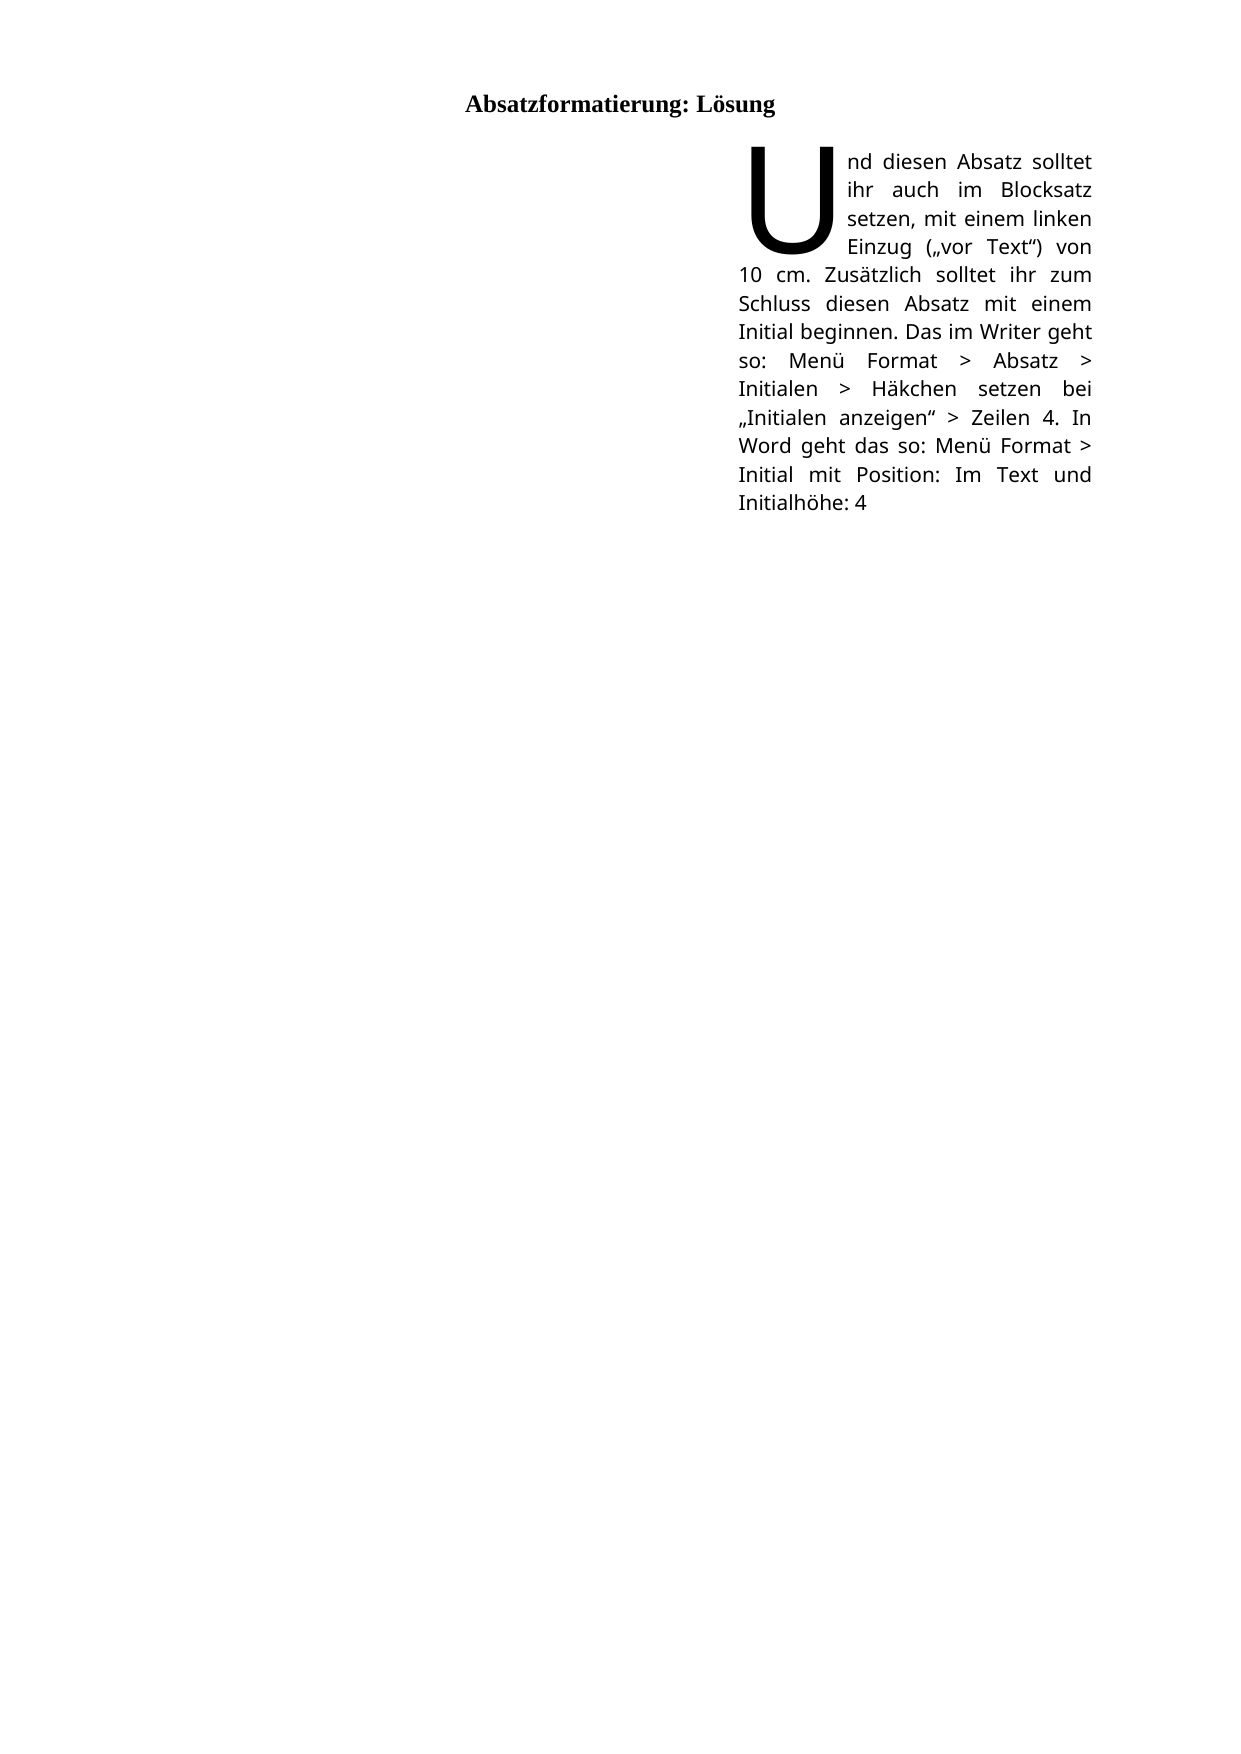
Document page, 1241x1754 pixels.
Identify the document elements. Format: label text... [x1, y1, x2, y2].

text Und diesen Absatz solltet ihr auch im Blocksatz setzen, mit einem linken Einzug („vor Text“) von 10 cm. Zusätzlich solltet ihr zum Schluss diesen Absatz mit einem Initial beginnen. Das im Writer geht so: Menü Format > Absatz > Initialen > Häkchen setzen bei „Initialen anzeigen“ > Zeilen 4. In Word geht das so: Menü Format > Initial mit Position: Im Text und Initialhöhe: 4 [738, 147, 1092, 517]
